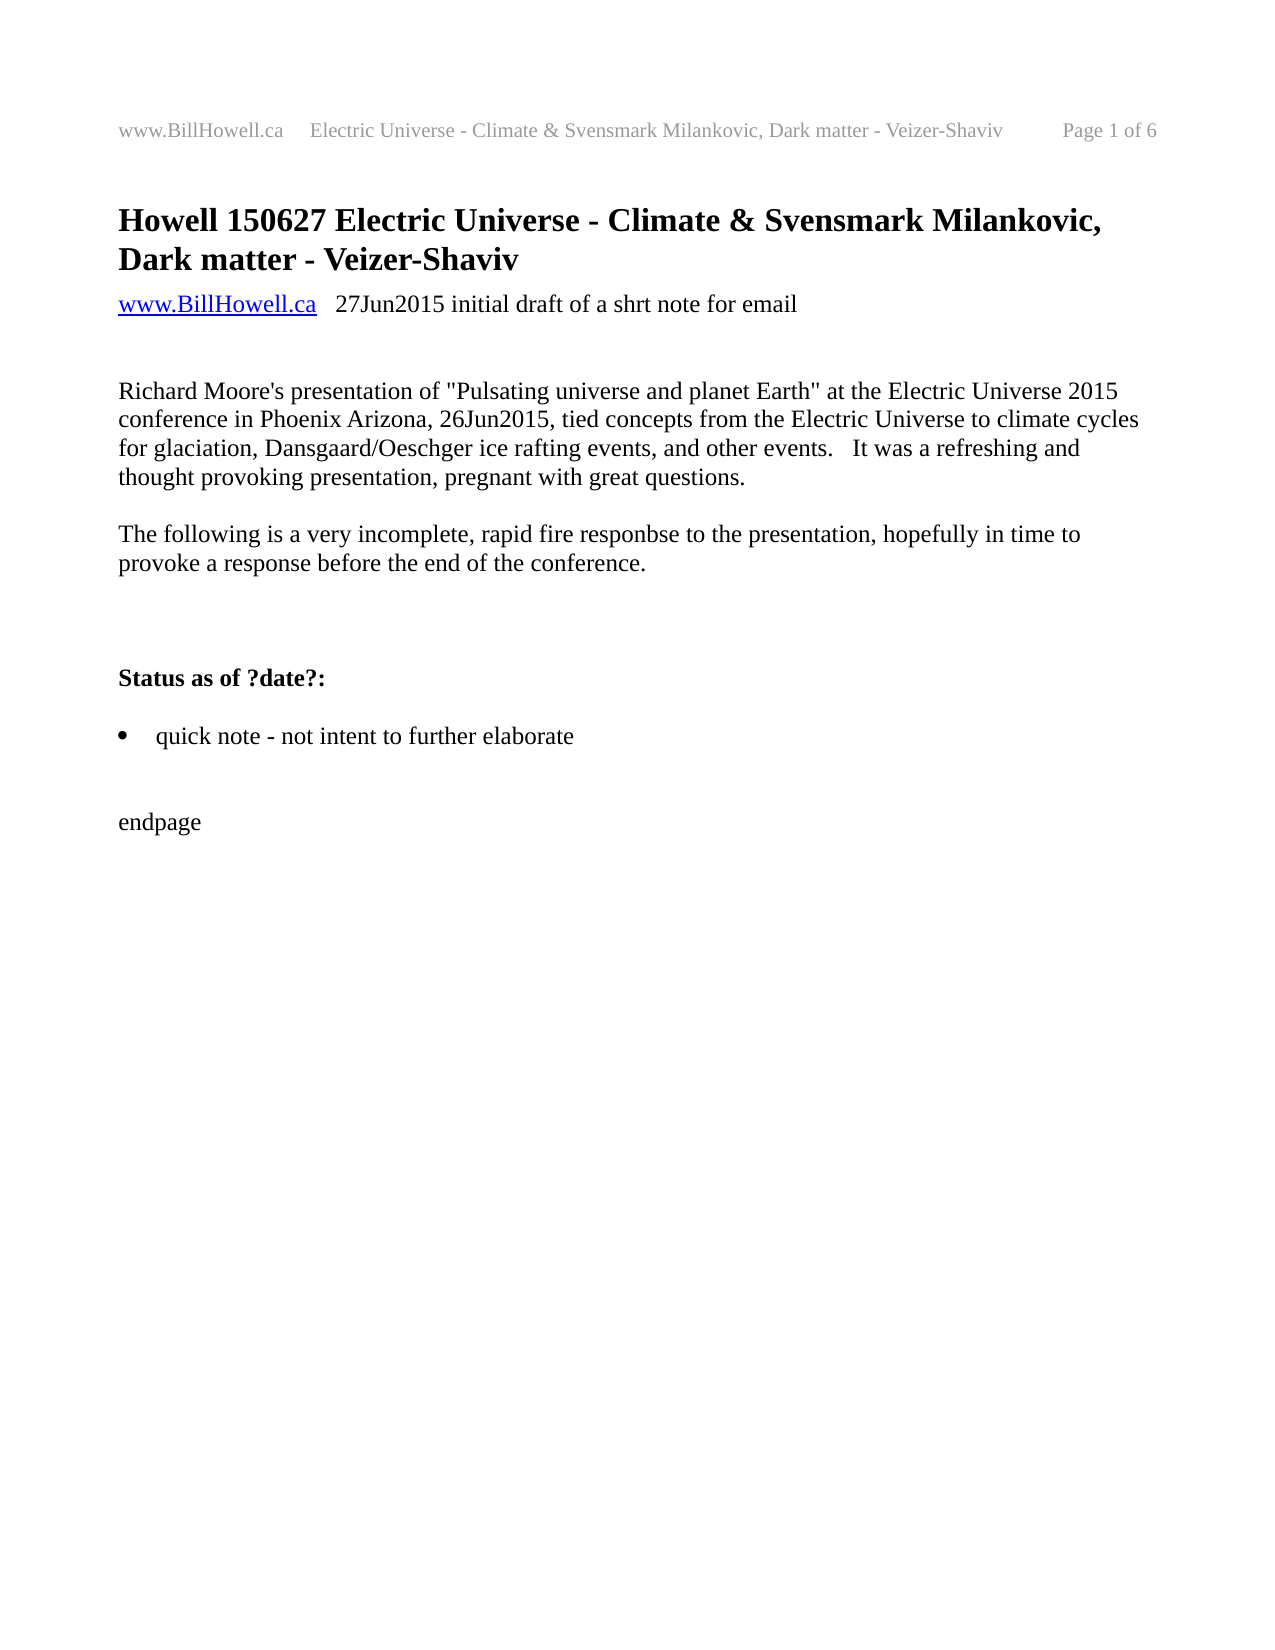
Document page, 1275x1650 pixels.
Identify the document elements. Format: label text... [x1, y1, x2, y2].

text Howell 150627 Electric Universe - Climate & Svensmark Milankovic, Dark matter - Veizer-Shaviv [118, 200, 1157, 277]
list quick note - not intent to further elaborate [118, 721, 1157, 749]
text endpage [118, 807, 1157, 836]
text The following is a very incomplete, rapid fire responbse to the presentation, hopefully in time to provoke a response before the end of the conference. [118, 519, 1157, 577]
text Richard Moore's presentation of "Pulsating universe and planet Earth" at the Electric Universe 2015 conference in Phoenix Arizona, 26Jun2015, tied concepts from the Electric Universe to climate cycles for glaciation, Dansgaard/Oeschger ice rafting events, and other events. It was a refreshing and thought provoking presentation, pregnant with great questions. [118, 376, 1157, 491]
text www.BillHowell.ca 27Jun2015 initial draft of a shrt note for email [118, 289, 1157, 318]
text Status as of ?date?: [118, 663, 1157, 692]
